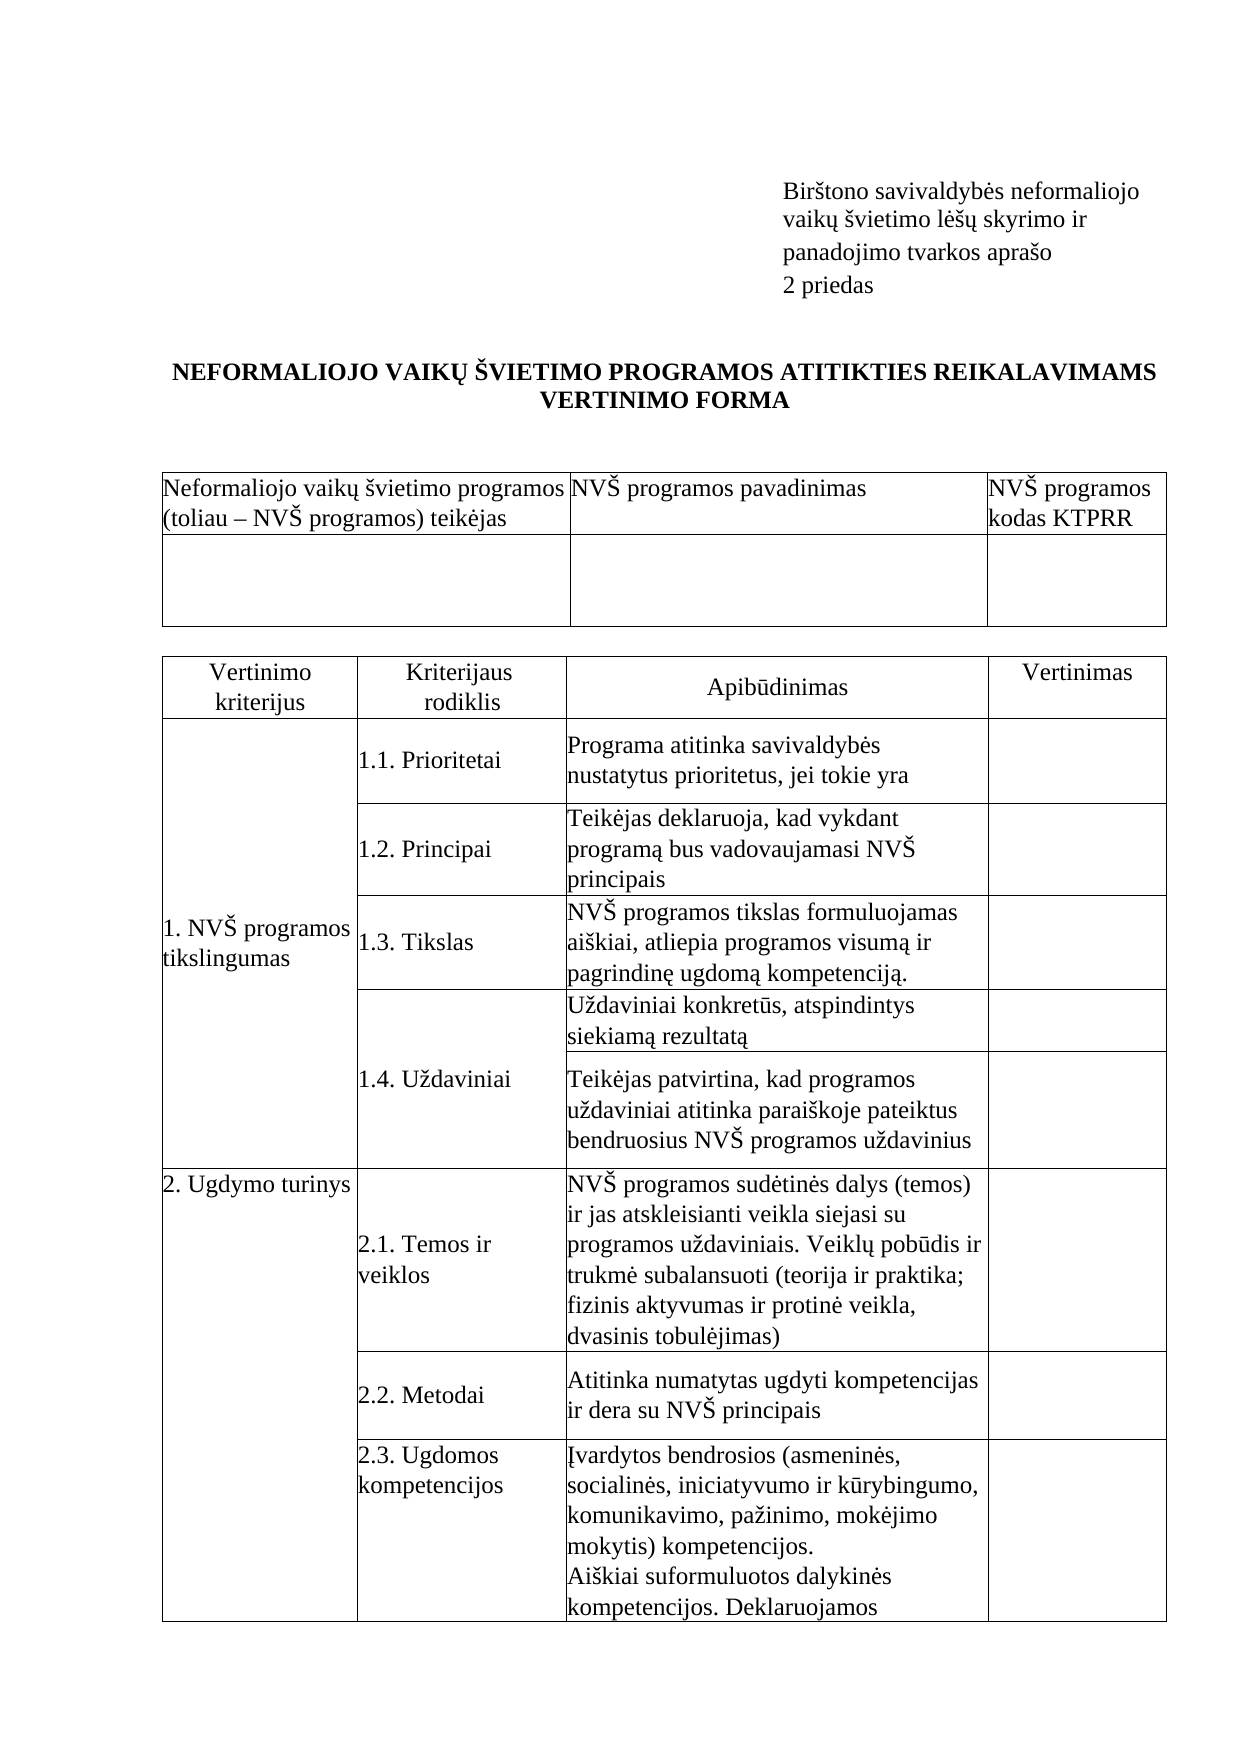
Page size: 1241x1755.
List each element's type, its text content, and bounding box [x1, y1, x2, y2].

table_header NVŠ programos pavadinimas [571, 473, 987, 534]
table_cell Uždaviniai konkretūs, atspindintys siekiamą rezultatą [567, 990, 988, 1051]
table_cell [989, 896, 1166, 989]
table_cell 1.2. Principai [358, 804, 566, 895]
table_cell 1. NVŠ programos tikslingumas [163, 719, 357, 1168]
table_header Vertinimo kriterijus [163, 657, 357, 718]
table_cell 2.2. Metodai [358, 1352, 566, 1439]
table_cell 1.1. Prioritetai [358, 719, 566, 802]
table_cell [989, 1052, 1166, 1168]
table_cell [989, 719, 1166, 802]
table_cell [571, 535, 987, 626]
table_cell Programa atitinka savivaldybės nustatytus prioritetus, jei tokie yra [567, 719, 988, 802]
table_cell 1.4. Uždaviniai [358, 990, 566, 1168]
table_cell [989, 804, 1166, 895]
text 2 priedas [783, 271, 1167, 299]
table_header Neformaliojo vaikų švietimo programos (toliau – NVŠ programos) teikėjas [163, 473, 570, 534]
table_cell [989, 1169, 1166, 1351]
table_cell [988, 535, 1166, 626]
table_cell 2. Ugdymo turinys [163, 1169, 357, 1621]
table_cell 2.3. Ugdomos kompetencijos [358, 1440, 566, 1621]
table_cell Įvardytos bendrosios (asmeninės, socialinės, iniciatyvumo ir kūrybingumo, komunikavimo, pažinimo, mokėjimo mokytis) kompetencijos. Aiškiai suformuluotos dalykinės kompetencijos. Deklaruojamos [567, 1440, 988, 1621]
table_cell [989, 1352, 1166, 1439]
table_cell 1.3. Tikslas [358, 896, 566, 989]
table_header NVŠ programos kodas KTPRR [988, 473, 1166, 534]
text Birštono savivaldybės neformaliojo [783, 176, 1167, 204]
table_cell 2.1. Temos ir veiklos [358, 1169, 566, 1351]
table_cell Atitinka numatytas ugdyti kompetencijas ir dera su NVŠ principais [567, 1352, 988, 1439]
table_header Kriterijaus rodiklis [358, 657, 566, 718]
table_cell NVŠ programos sudėtinės dalys (temos) ir jas atskleisianti veikla siejasi su programos uždaviniais. Veiklų pobūdis ir trukmė subalansuoti (teorija ir praktika; fizinis aktyvumas ir protinė veikla, dvasinis tobulėjimas) [567, 1169, 988, 1351]
text vaikų švietimo lėšų skyrimo ir [783, 204, 1167, 233]
table_cell NVŠ programos tikslas formuluojamas aiškiai, atliepia programos visumą ir pagrindinę ugdomą kompetenciją. [567, 896, 988, 989]
table_cell [989, 990, 1166, 1051]
table_header Vertinimas [989, 657, 1166, 718]
table_cell Teikėjas deklaruoja, kad vykdant programą bus vadovaujamasi NVŠ principais [567, 804, 988, 895]
table_header Apibūdinimas [567, 657, 988, 718]
table_cell [163, 535, 570, 626]
text NEFORMALIOJO VAIKŲ ŠVIETIMO PROGRAMOS ATITIKTIES REIKALAVIMAMS VERTINIMO FORMA [162, 357, 1167, 414]
table_cell [989, 1440, 1166, 1621]
text panadojimo tvarkos aprašo [783, 237, 1167, 266]
table_cell Teikėjas patvirtina, kad programos uždaviniai atitinka paraiškoje pateiktus bendruosius NVŠ programos uždavinius [567, 1052, 988, 1168]
